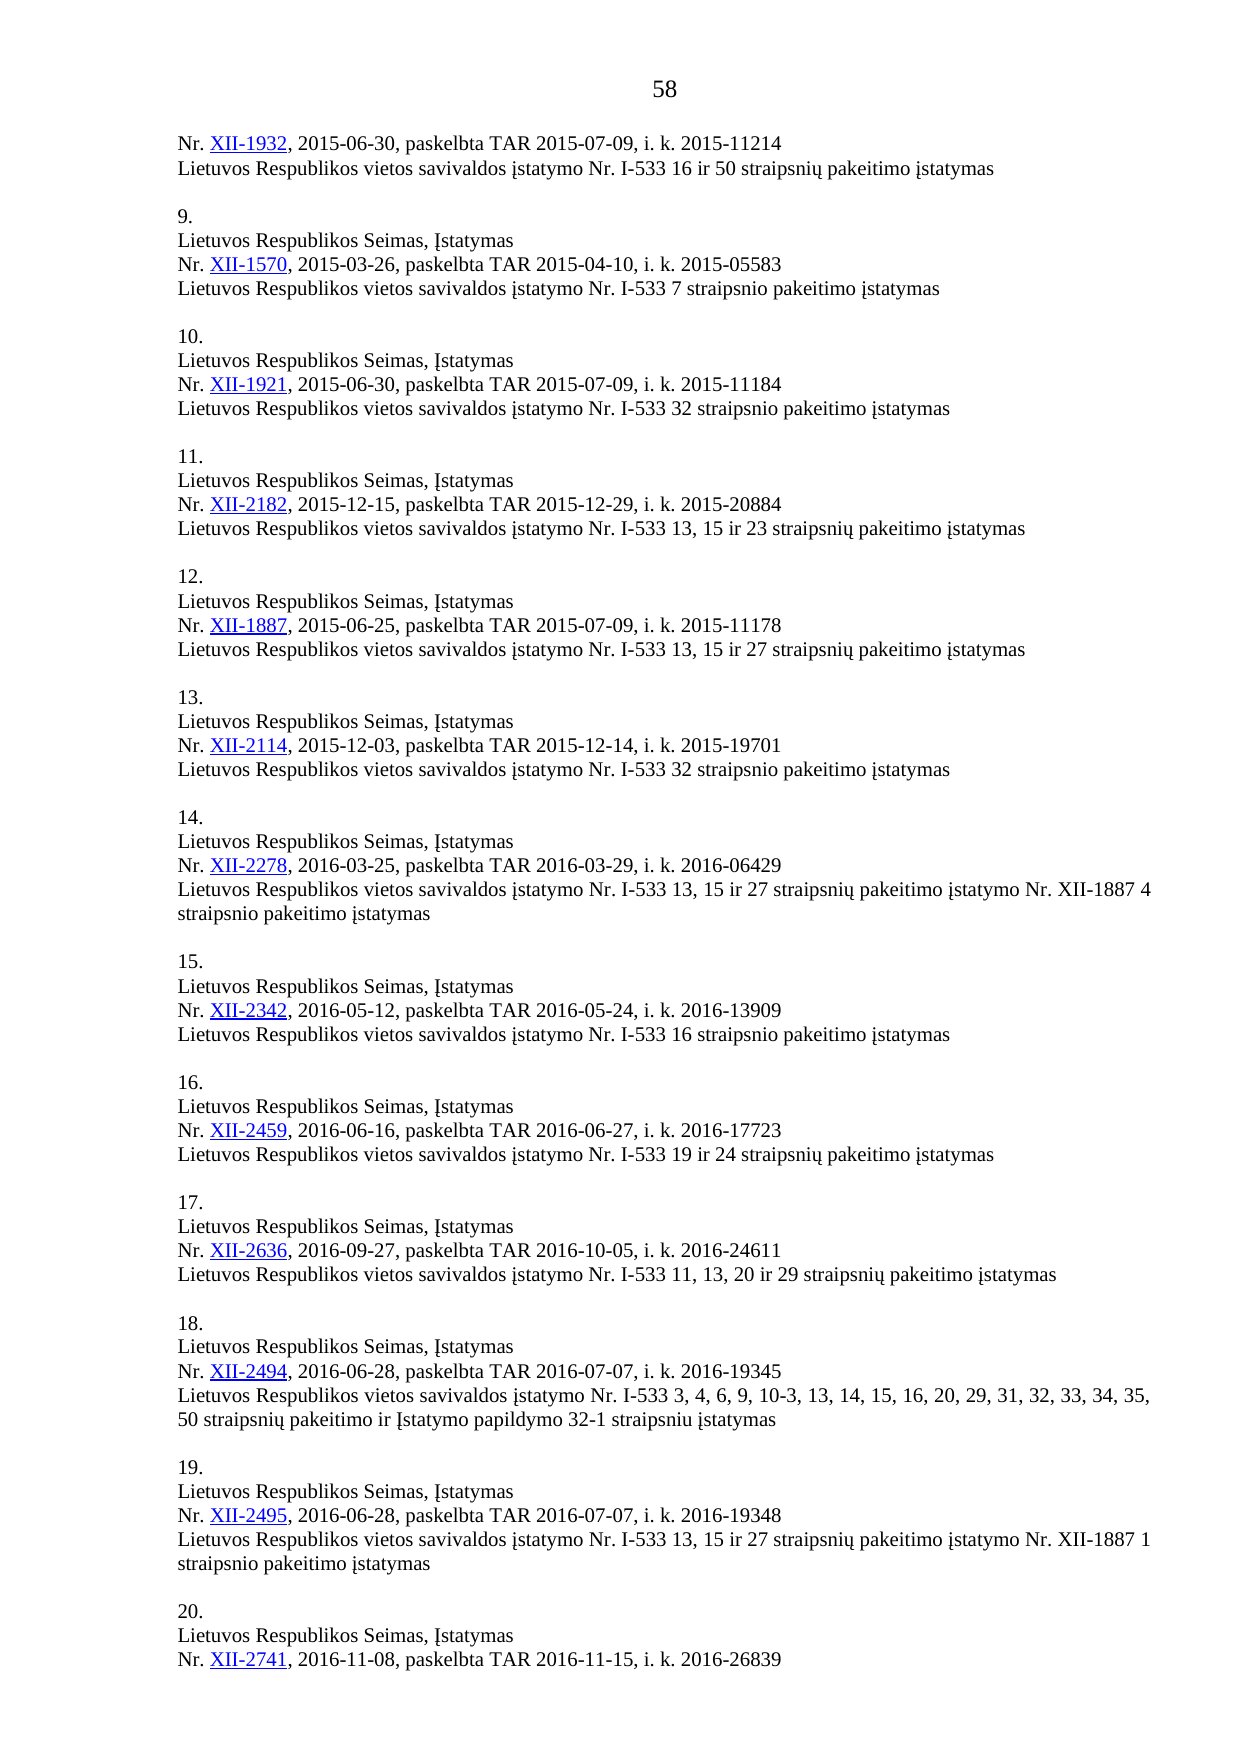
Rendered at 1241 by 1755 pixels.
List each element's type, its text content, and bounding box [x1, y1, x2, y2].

text Lietuvos Respublikos vietos savivaldos įstatymo Nr. I-533 13, 15 ir 23 straipsnių pakeitimo įstatymas [177, 516, 1152, 540]
text Nr. XII-2459, 2016-06-16, paskelbta TAR 2016-06-27, i. k. 2016-17723 [177, 1118, 1152, 1142]
text Lietuvos Respublikos Seimas, Įstatymas [177, 1623, 1152, 1647]
text Lietuvos Respublikos Seimas, Įstatymas [177, 1214, 1152, 1238]
text Lietuvos Respublikos Seimas, Įstatymas [177, 468, 1152, 492]
text Nr. XII-1932, 2015-06-30, paskelbta TAR 2015-07-09, i. k. 2015-11214 [177, 131, 1152, 155]
text Lietuvos Respublikos Seimas, Įstatymas [177, 228, 1152, 252]
text Lietuvos Respublikos vietos savivaldos įstatymo Nr. I-533 13, 15 ir 27 straipsnių pakeitimo įstatymo Nr. XII-1887 1 straipsnio pakeitimo įstatymas [177, 1527, 1152, 1575]
text Nr. XII-1887, 2015-06-25, paskelbta TAR 2015-07-09, i. k. 2015-11178 [177, 613, 1152, 637]
text Lietuvos Respublikos Seimas, Įstatymas [177, 348, 1152, 372]
text 12. [177, 564, 1152, 588]
text Lietuvos Respublikos Seimas, Įstatymas [177, 1479, 1152, 1503]
text Lietuvos Respublikos vietos savivaldos įstatymo Nr. I-533 32 straipsnio pakeitimo įstatymas [177, 396, 1152, 420]
text Lietuvos Respublikos vietos savivaldos įstatymo Nr. I-533 16 ir 50 straipsnių pakeitimo įstatymas [177, 155, 1152, 179]
text 18. [177, 1310, 1152, 1334]
text Lietuvos Respublikos vietos savivaldos įstatymo Nr. I-533 19 ir 24 straipsnių pakeitimo įstatymas [177, 1142, 1152, 1166]
text 14. [177, 805, 1152, 829]
text Lietuvos Respublikos vietos savivaldos įstatymo Nr. I-533 7 straipsnio pakeitimo įstatymas [177, 276, 1152, 300]
text Lietuvos Respublikos vietos savivaldos įstatymo Nr. I-533 16 straipsnio pakeitimo įstatymas [177, 1022, 1152, 1046]
text Nr. XII-2636, 2016-09-27, paskelbta TAR 2016-10-05, i. k. 2016-24611 [177, 1238, 1152, 1262]
text 10. [177, 324, 1152, 348]
text Lietuvos Respublikos Seimas, Įstatymas [177, 829, 1152, 853]
text 16. [177, 1070, 1152, 1094]
text Nr. XII-2182, 2015-12-15, paskelbta TAR 2015-12-29, i. k. 2015-20884 [177, 492, 1152, 516]
text 13. [177, 685, 1152, 709]
text Nr. XII-2342, 2016-05-12, paskelbta TAR 2016-05-24, i. k. 2016-13909 [177, 998, 1152, 1022]
text 20. [177, 1599, 1152, 1623]
text Lietuvos Respublikos vietos savivaldos įstatymo Nr. I-533 11, 13, 20 ir 29 straipsnių pakeitimo įstatymas [177, 1262, 1152, 1286]
text 17. [177, 1190, 1152, 1214]
text Nr. XII-2495, 2016-06-28, paskelbta TAR 2016-07-07, i. k. 2016-19348 [177, 1503, 1152, 1527]
text Nr. XII-1921, 2015-06-30, paskelbta TAR 2015-07-09, i. k. 2015-11184 [177, 372, 1152, 396]
text Lietuvos Respublikos Seimas, Įstatymas [177, 588, 1152, 613]
text 11. [177, 444, 1152, 468]
text Lietuvos Respublikos Seimas, Įstatymas [177, 973, 1152, 998]
text Nr. XII-1570, 2015-03-26, paskelbta TAR 2015-04-10, i. k. 2015-05583 [177, 252, 1152, 276]
text Lietuvos Respublikos vietos savivaldos įstatymo Nr. I-533 13, 15 ir 27 straipsnių pakeitimo įstatymo Nr. XII-1887 4 straipsnio pakeitimo įstatymas [177, 877, 1152, 925]
text Lietuvos Respublikos vietos savivaldos įstatymo Nr. I-533 13, 15 ir 27 straipsnių pakeitimo įstatymas [177, 637, 1152, 661]
text 19. [177, 1455, 1152, 1479]
text Lietuvos Respublikos Seimas, Įstatymas [177, 709, 1152, 733]
text 9. [177, 203, 1152, 228]
text Lietuvos Respublikos Seimas, Įstatymas [177, 1334, 1152, 1358]
text Nr. XII-2114, 2015-12-03, paskelbta TAR 2015-12-14, i. k. 2015-19701 [177, 733, 1152, 757]
text Nr. XII-2494, 2016-06-28, paskelbta TAR 2016-07-07, i. k. 2016-19345 [177, 1358, 1152, 1383]
text Lietuvos Respublikos vietos savivaldos įstatymo Nr. I-533 3, 4, 6, 9, 10-3, 13, 14, 15, 16, 20, 29, 31, 32, 33, 34, 35, 50 straipsnių pakeitimo ir Įstatymo papildymo 32-1 straipsniu įstatymas [177, 1383, 1152, 1431]
text Nr. XII-2278, 2016-03-25, paskelbta TAR 2016-03-29, i. k. 2016-06429 [177, 853, 1152, 877]
text Lietuvos Respublikos vietos savivaldos įstatymo Nr. I-533 32 straipsnio pakeitimo įstatymas [177, 757, 1152, 781]
text Lietuvos Respublikos Seimas, Įstatymas [177, 1094, 1152, 1118]
text 15. [177, 949, 1152, 973]
text Nr. XII-2741, 2016-11-08, paskelbta TAR 2016-11-15, i. k. 2016-26839 [177, 1647, 1152, 1671]
